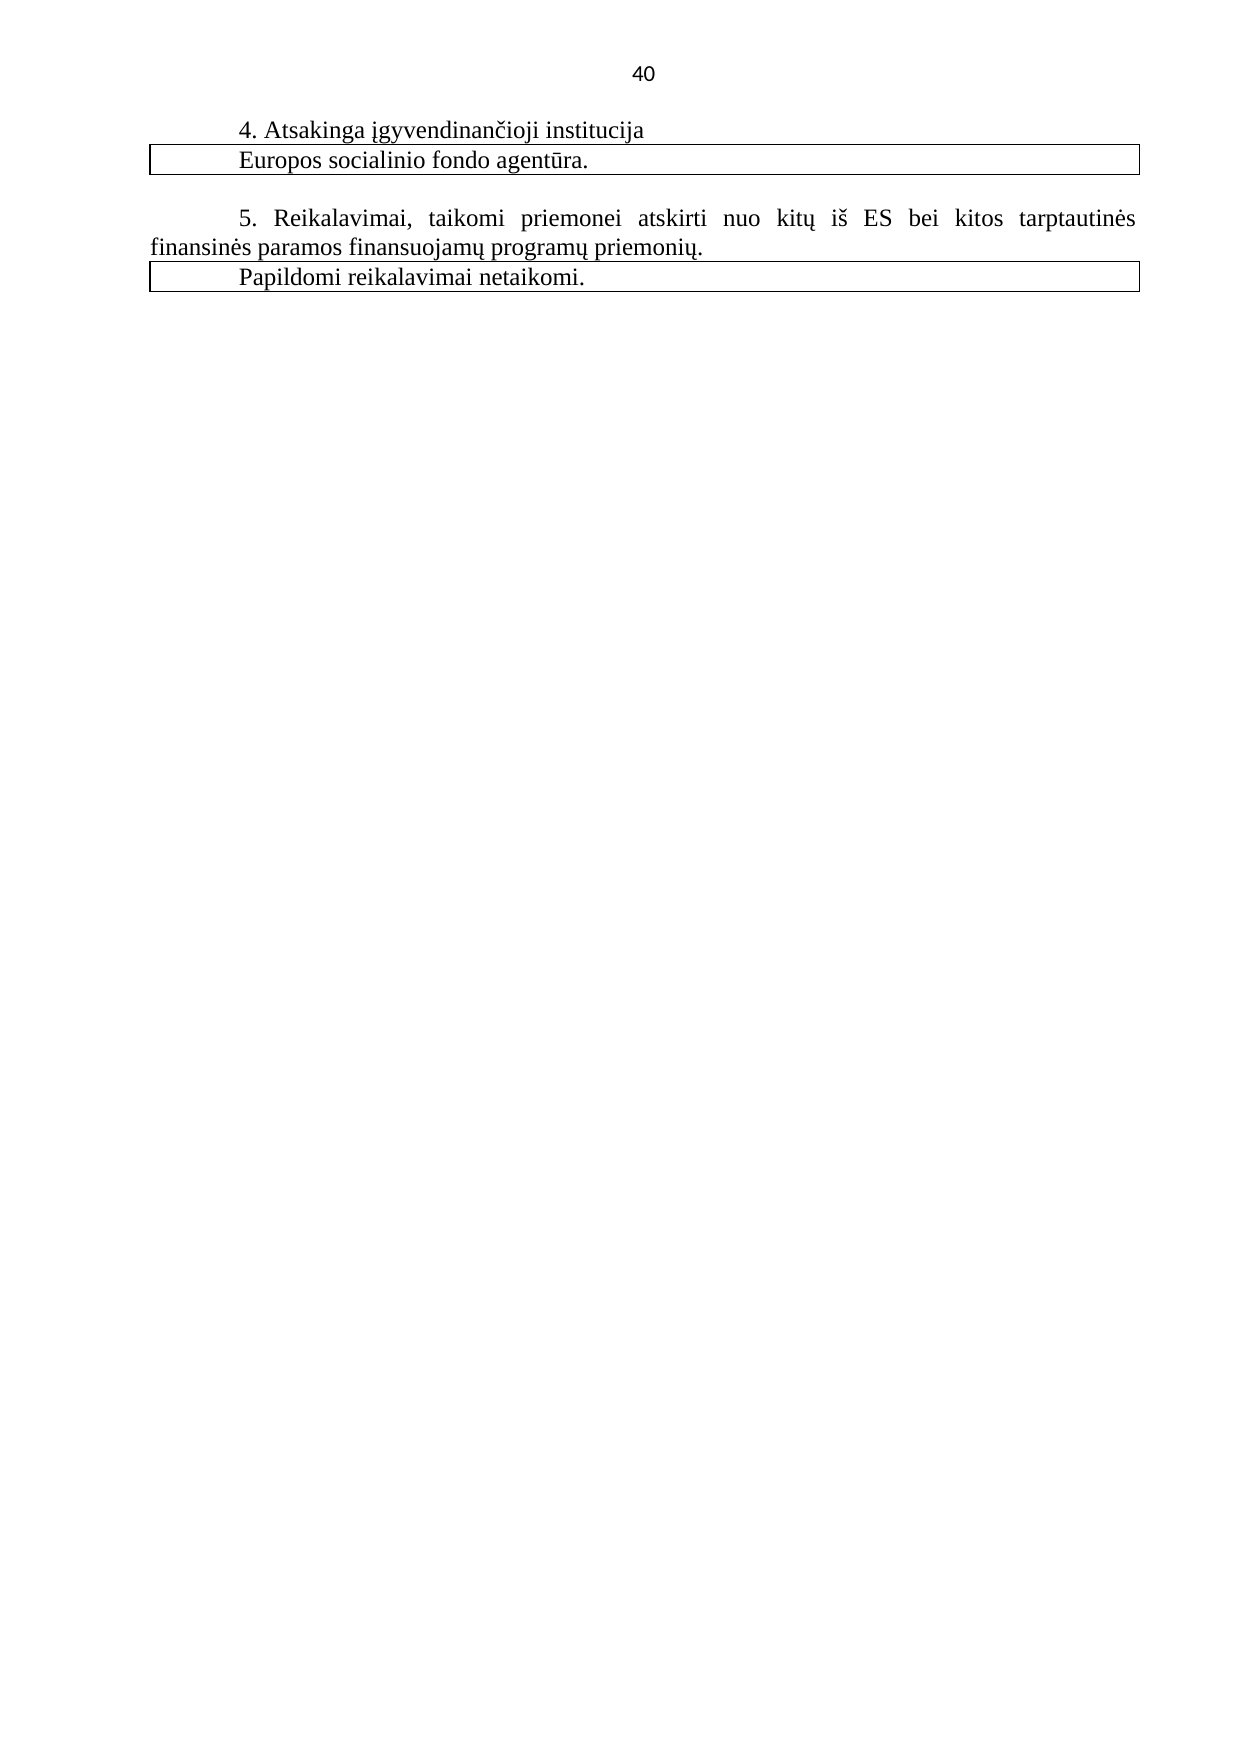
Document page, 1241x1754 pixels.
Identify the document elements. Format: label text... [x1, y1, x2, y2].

table_header Papildomi reikalavimai netaikomi. [151, 262, 1139, 291]
table_header Europos socialinio fondo agentūra. [151, 145, 1139, 174]
text 5. Reikalavimai, taikomi priemonei atskirti nuo kitų iš ES bei kitos tarptautinės finansinės paramos finansuojamų programų priemonių. [150, 203, 1137, 261]
text 4. Atsakinga įgyvendinančioji institucija [150, 115, 1137, 144]
